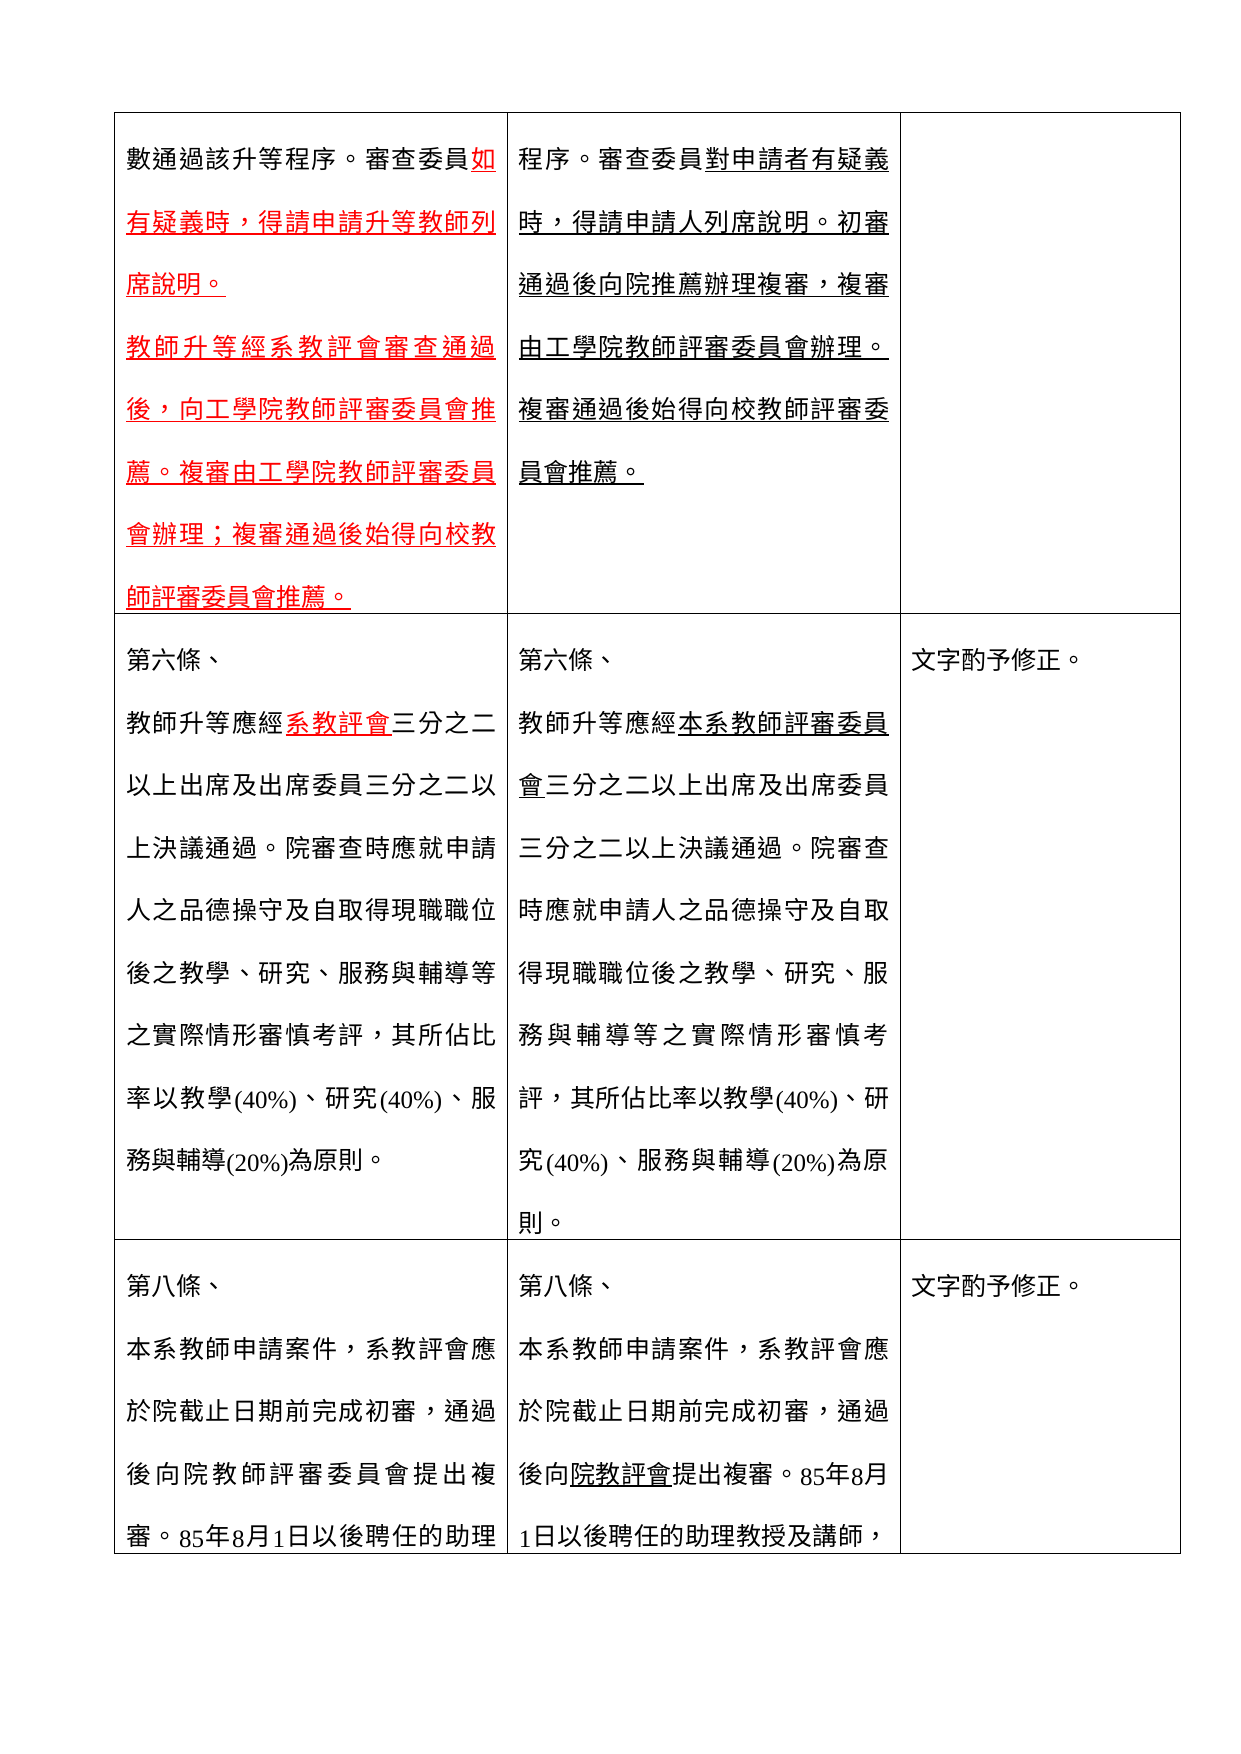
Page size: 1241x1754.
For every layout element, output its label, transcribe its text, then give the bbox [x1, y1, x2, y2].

table_cell 第八條、 本系教師申請案件，系教評會應於院截止日期前完成初審，通過後向院教評會提出複審。85年8月1日以後聘任的助理教授及講師， [508, 1240, 900, 1553]
table_cell 文字酌予修正。 [901, 614, 1180, 1239]
table_cell 第六條、 教師升等應經系教評會三分之二以上出席及出席委員三分之二以上決議通過。院審查時應就申請人之品德操守及自取得現職職位後之教學、研究、服務與輔導等之實際情形審慎考評，其所佔比率以教學(40%)、研究(40%)、服務與輔導(20%)為原則。 [115, 614, 507, 1239]
table_cell [901, 113, 1180, 613]
table_cell 數通過該升等程序。審查委員如有疑義時，得請申請升等教師列席說明。 教師升等經系教評會審查通過後，向工學院教師評審委員會推薦。複審由工學院教師評審委員會辦理；複審通過後始得向校教師評審委員會推薦。 [115, 113, 507, 613]
table_cell 第八條、 本系教師申請案件，系教評會應於院截止日期前完成初審，通過後向院教師評審委員會提出複審。85年8月1日以後聘任的助理 [115, 1240, 507, 1553]
table_cell 文字酌予修正。 [901, 1240, 1180, 1553]
table_cell 程序。審查委員對申請者有疑義時，得請申請人列席說明。初審通過後向院推薦辦理複審，複審由工學院教師評審委員會辦理。複審通過後始得向校教師評審委員會推薦。 [508, 113, 900, 613]
table_cell 第六條、 教師升等應經本系教師評審委員會三分之二以上出席及出席委員三分之二以上決議通過。院審查時應就申請人之品德操守及自取得現職職位後之教學、研究、服務與輔導等之實際情形審慎考評，其所佔比率以教學(40%)、研究(40%)、服務與輔導(20%)為原則。 [508, 614, 900, 1239]
